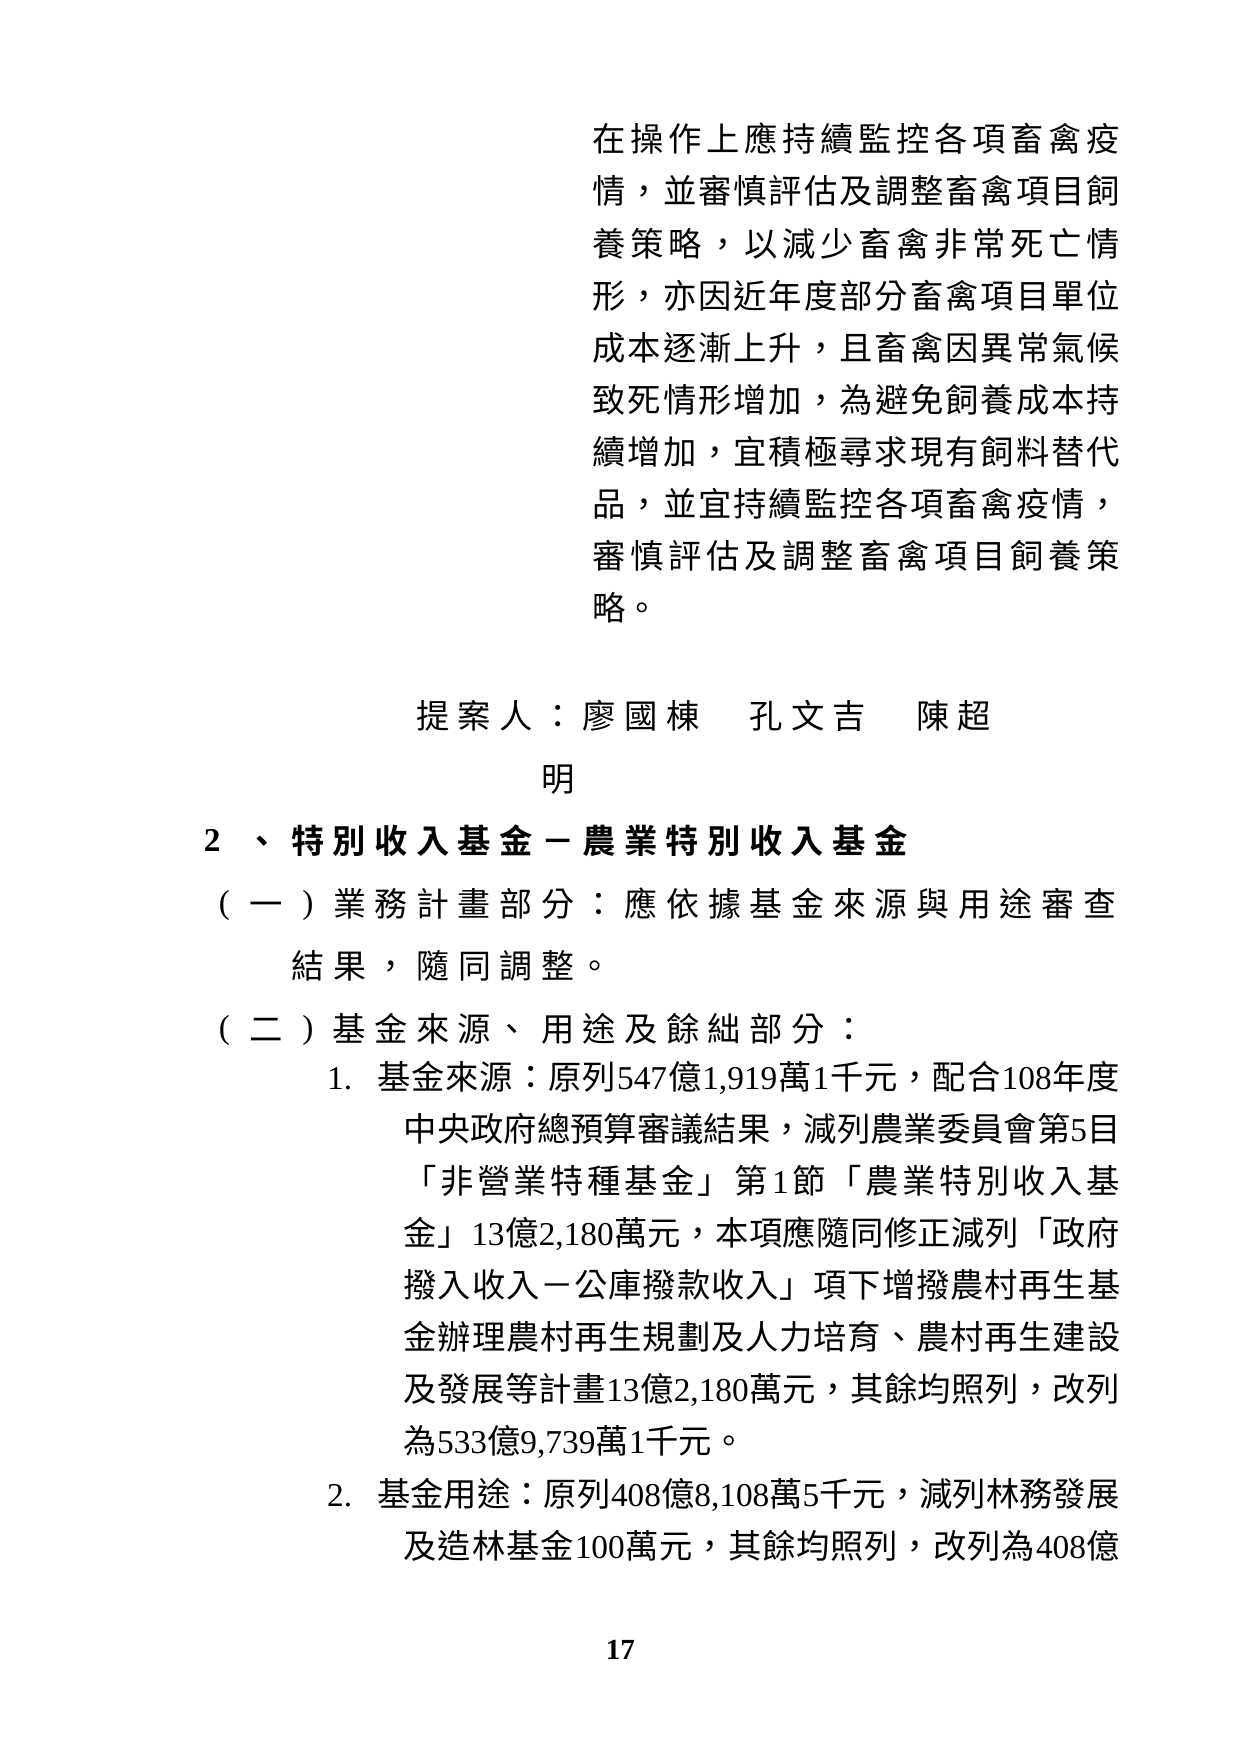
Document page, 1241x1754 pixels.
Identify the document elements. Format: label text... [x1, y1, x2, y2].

text (二)基金來源、用途及餘絀部分： [189, 985, 1120, 1048]
list 特別收入基金－農業特別收入基金 [195, 798, 1120, 860]
list 基金來源：原列547億1,919萬1千元，配合108年度中央政府總預算審議結果，減列農業委員會第5目「非營業特種基金」第1節「農業特別收入基金」13億2,180萬元，本項應隨同修正減列「政府撥入收入－公庫撥款收入」項下增撥農村再生基金辦理農村再生規劃及人力培育、農村再生建設及發展等計畫13億2,180萬元，其餘均照列，改列為533億9,739萬1千元。 [327, 1048, 1120, 1464]
text (一)業務計畫部分：應依據基金來源與用途審查結果，隨同調整。 [189, 860, 1120, 985]
text 提案人：廖國棟 孔文吉 陳超明 [397, 673, 1016, 798]
list 在操作上應持續監控各項畜禽疫情，並審慎評估及調整畜禽項目飼養策略，以減少畜禽非常死亡情形，亦因近年度部分畜禽項目單位成本逐漸上升，且畜禽因異常氣候致死情形增加，為避免飼養成本持續增加，宜積極尋求現有飼料替代品，並宜持續監控各項畜禽疫情，審慎評估及調整畜禽項目飼養策略。 [499, 110, 1120, 631]
list 基金用途：原列408億8,108萬5千元，減列林務發展及造林基金100萬元，其餘均照列，改列為408億 [327, 1464, 1120, 1568]
